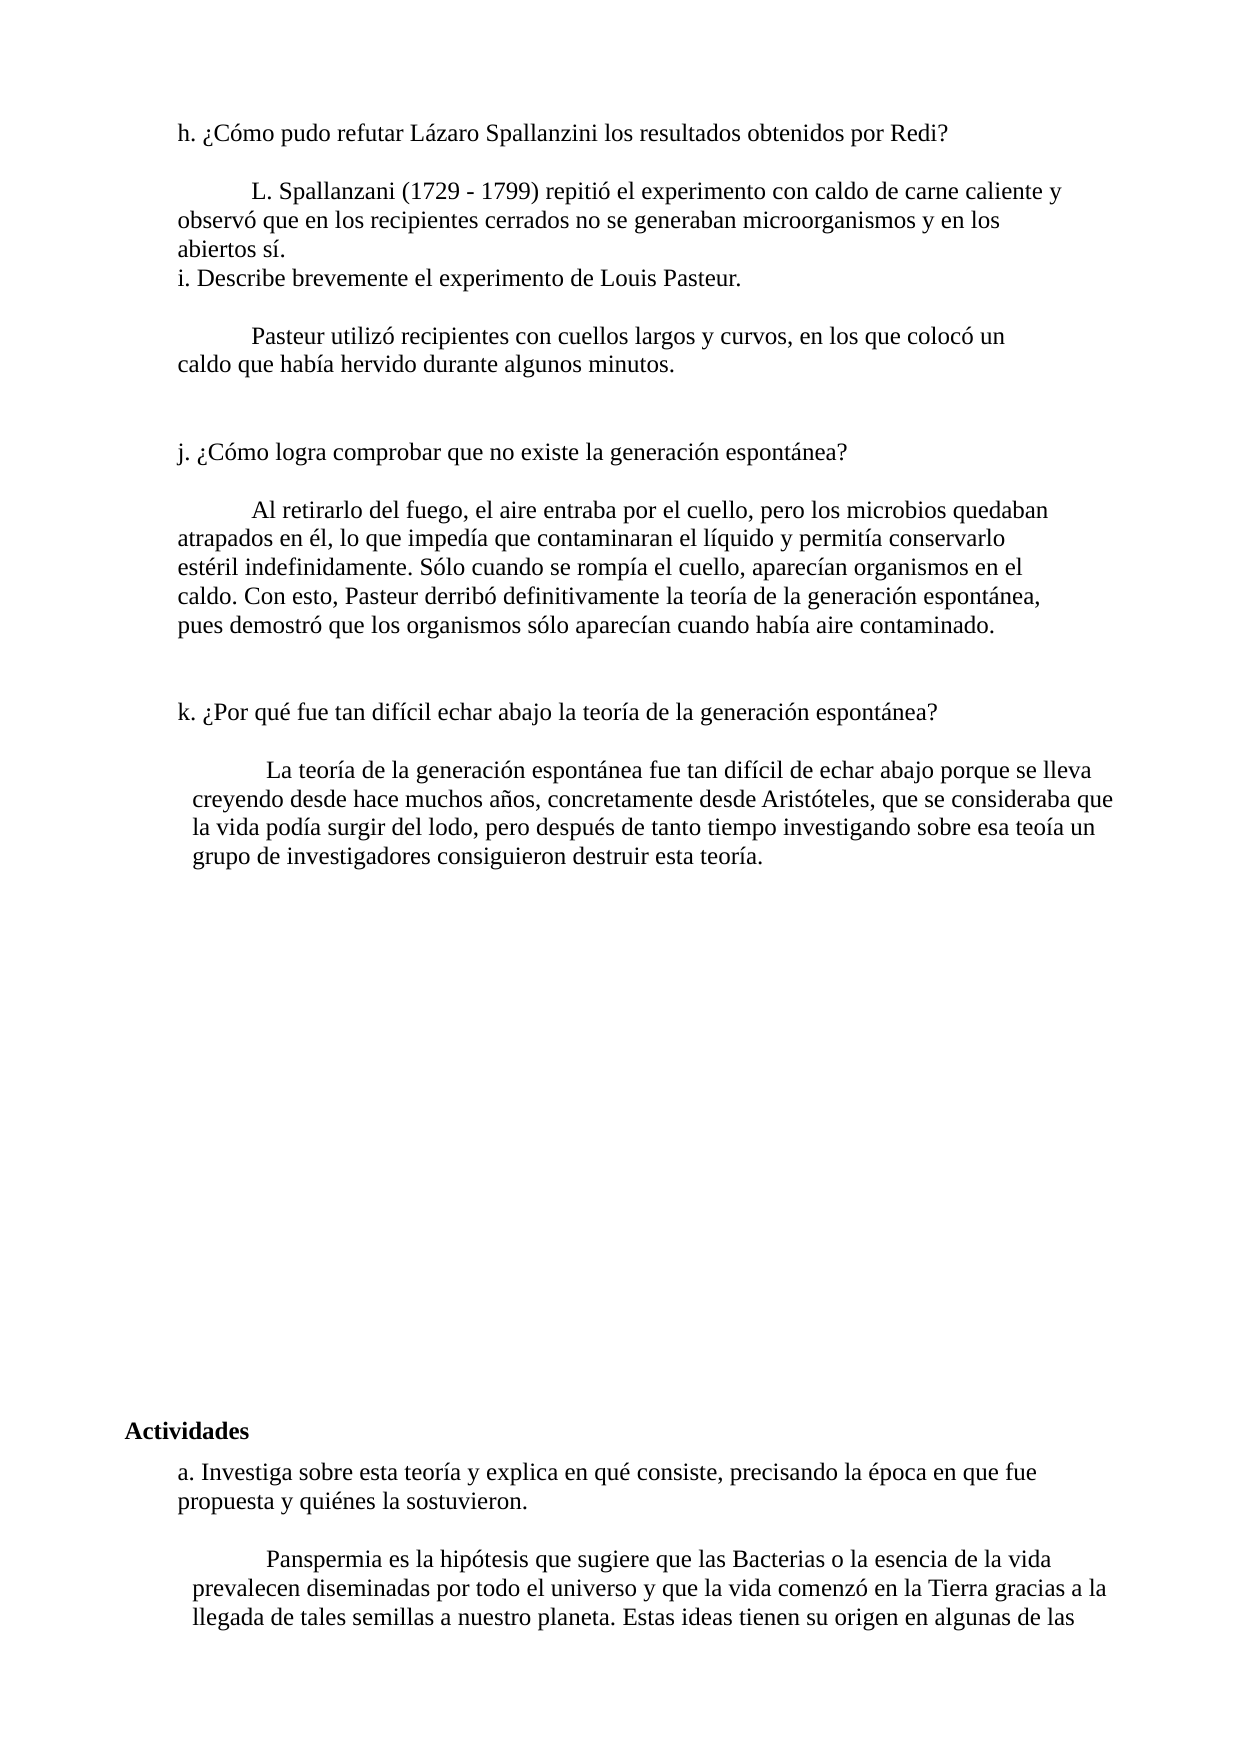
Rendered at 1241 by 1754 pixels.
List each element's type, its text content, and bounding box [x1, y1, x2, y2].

text La teoría de la generación espontánea fue tan difícil de echar abajo porque se lleva creyendo desde hace muchos años, concretamente desde Aristóteles, que se consideraba que la vida podía surgir del lodo, pero después de tanto tiempo investigando sobre esa teoía un grupo de investigadores consiguieron destruir esta teoría. [118, 755, 1122, 870]
text j. ¿Cómo logra comprobar que no existe la generación espontánea? [177, 408, 1063, 465]
text Actividades [118, 1416, 1122, 1445]
text Panspermia es la hipótesis que sugiere que las Bacterias o la esencia de la vida prevalecen diseminadas por todo el universo y que la vida comenzó en la Tierra gracias a la llegada de tales semillas a nuestro planeta. Estas ideas tienen su origen en algunas de las [118, 1544, 1122, 1631]
text a. Investiga sobre esta teoría y explica en qué consiste, precisando la época en que fue propuesta y quiénes la sostuvieron. [177, 1457, 1063, 1515]
text k. ¿Por qué fue tan difícil echar abajo la teoría de la generación espontánea? [177, 697, 1063, 726]
text Pasteur utilizó recipientes con cuellos largos y curvos, en los que colocó un caldo que había hervido durante algunos minutos. [177, 321, 1063, 378]
text h. ¿Cómo pudo refutar Lázaro Spallanzini los resultados obtenidos por Redi? [177, 118, 1063, 147]
text L. Spallanzani (1729 - 1799) repitió el experimento con caldo de carne caliente y observó que en los recipientes cerrados no se generaban microorganismos y en los abiertos sí. i. Describe brevemente el experimento de Louis Pasteur. [177, 176, 1063, 291]
text Al retirarlo del fuego, el aire entraba por el cuello, pero los microbios quedaban atrapados en él, lo que impedía que contaminaran el líquido y permitía conservarlo estéril indefinidamente. Sólo cuando se rompía el cuello, aparecían organismos en el caldo. Con esto, Pasteur derribó definitivamente la teoría de la generación espontánea, pues demostró que los organismos sólo aparecían cuando había aire contaminado. [177, 495, 1063, 667]
